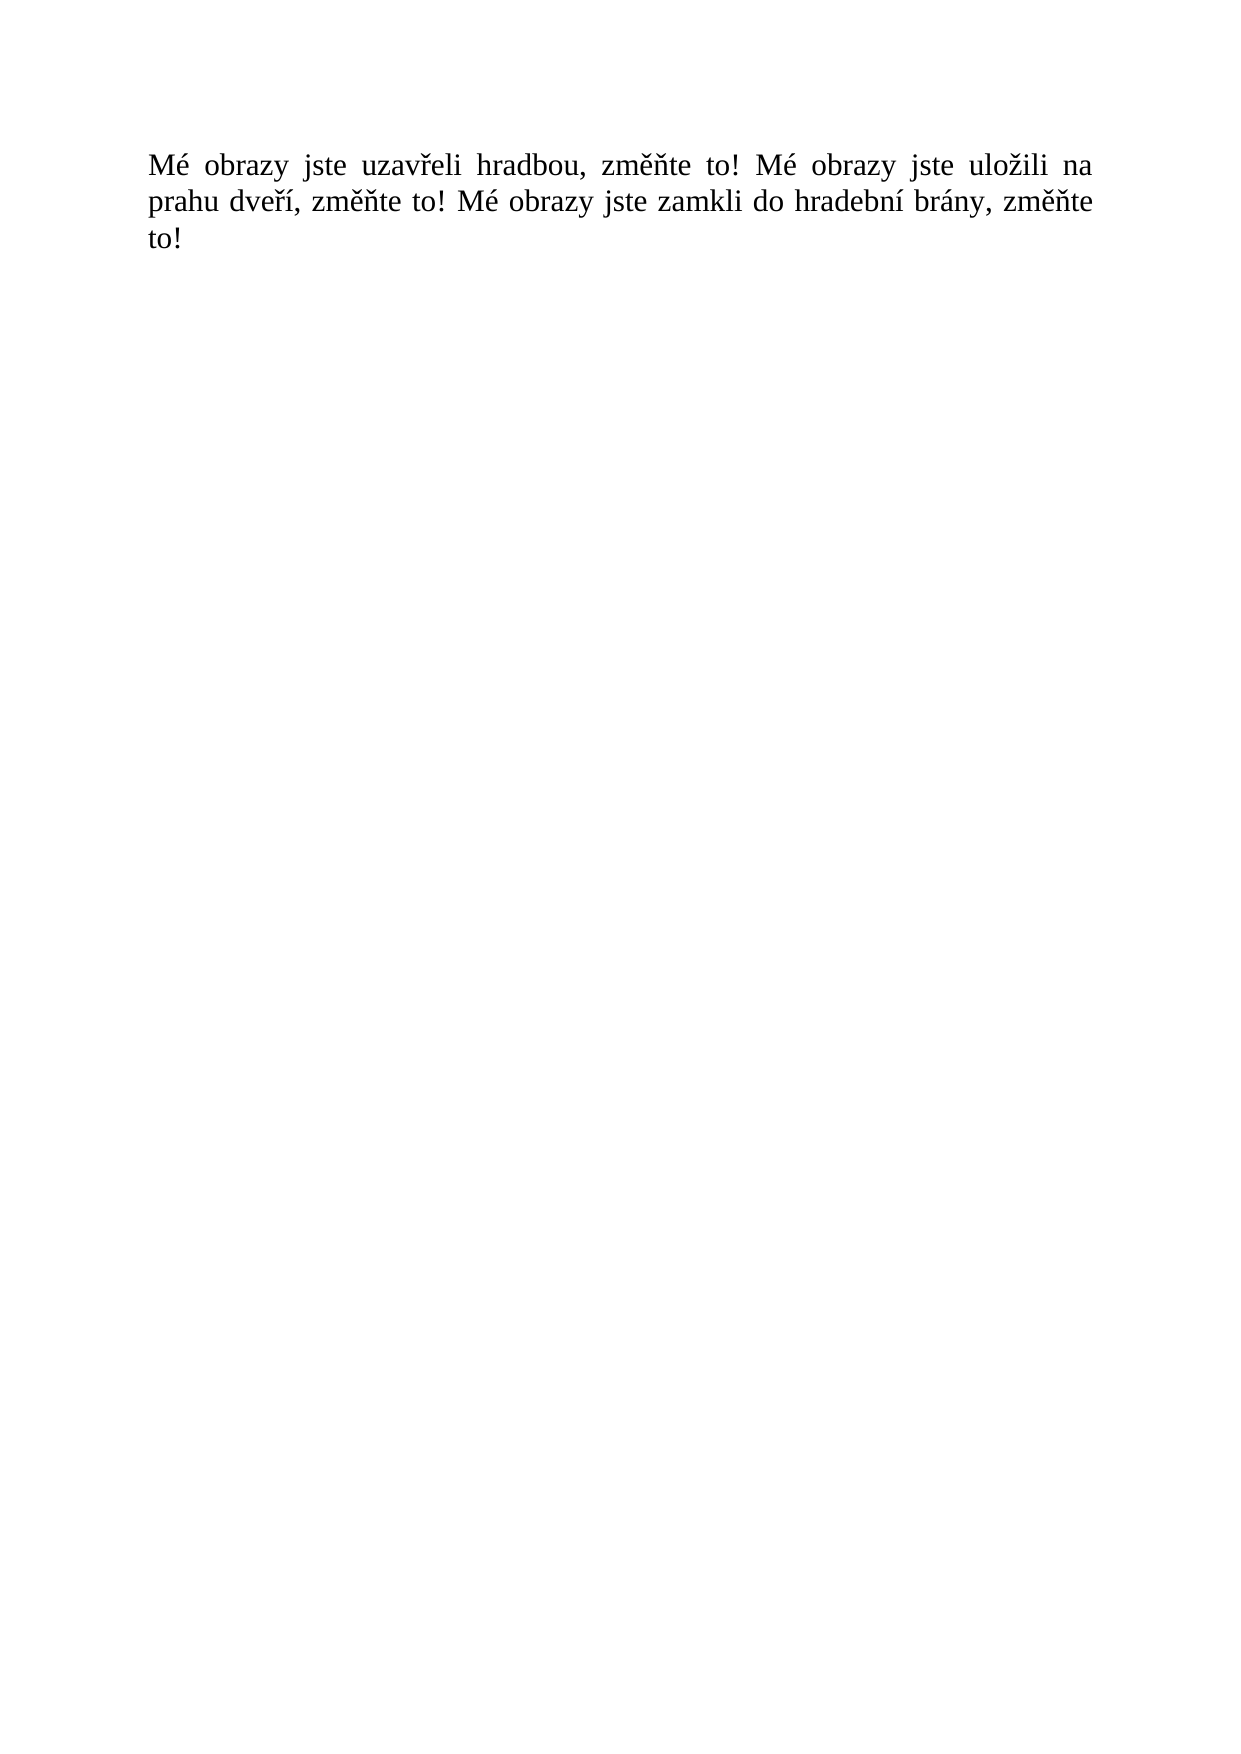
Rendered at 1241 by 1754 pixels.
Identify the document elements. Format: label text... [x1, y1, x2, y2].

text Mé obrazy jste uzavřeli hradbou, změňte to! Mé obrazy jste uložili na prahu dveří, změňte to! Mé obrazy jste zamkli do hradební brány, změňte to! [148, 146, 1094, 255]
